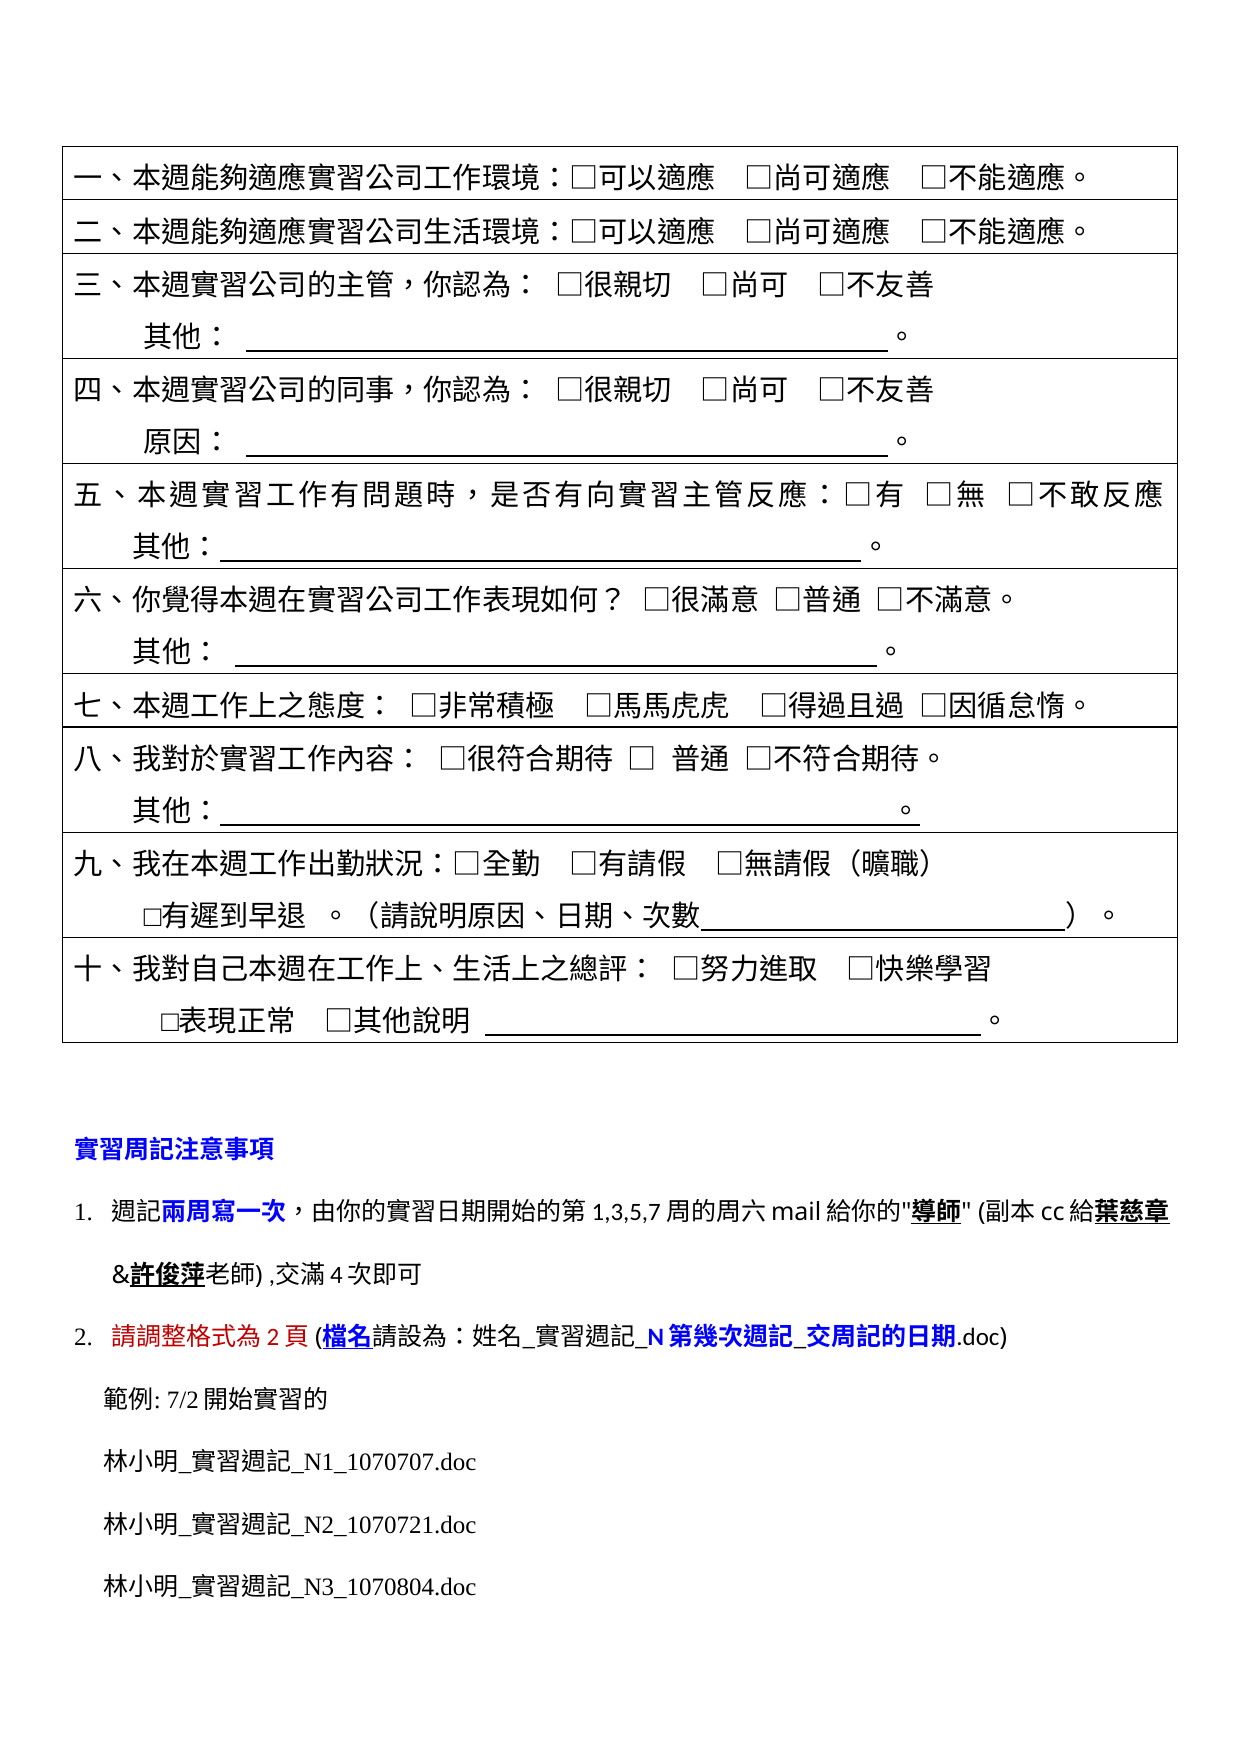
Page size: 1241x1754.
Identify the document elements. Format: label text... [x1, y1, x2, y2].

table_cell 十、我對自己本週在工作上、生活上之總評： □努力進取 □快樂學習 □表現正常 □其他說明 。 [63, 938, 1177, 1042]
table_cell 二、本週能夠適應實習公司生活環境：□可以適應 □尚可適應 □不能適應。 [63, 200, 1177, 252]
text 林小明_實習週記_N1_1070707.doc [103, 1418, 1181, 1481]
list 請調整格式為2頁 (檔名請設為：姓名_實習週記_N第幾次週記_交周記的日期.doc) [74, 1293, 1181, 1356]
table_cell 四、本週實習公司的同事，你認為： □很親切 □尚可 □不友善 原因： 。 [63, 359, 1177, 463]
table_cell 八、我對於實習工作內容： □很符合期待 □ 普通 □不符合期待。 其他： 。 [63, 728, 1177, 832]
text 實習周記注意事項 [74, 1106, 1181, 1168]
table_cell 九、我在本週工作出勤狀況：□全勤 □有請假 □無請假（曠職） □有遲到早退 。（請說明原因、日期、次數 ）。 [63, 833, 1177, 937]
table_header 一、本週能夠適應實習公司工作環境：□可以適應 □尚可適應 □不能適應。 [63, 147, 1177, 199]
text 範例: 7/2開始實習的 [103, 1356, 1181, 1418]
text 林小明_實習週記_N3_1070804.doc [103, 1543, 1181, 1606]
list 週記兩周寫一次，由你的實習日期開始的第1,3,5,7周的周六mail給你的"導師" (副本cc給葉慈章&許俊萍老師) ,交滿4次即可 [74, 1168, 1181, 1293]
table_cell 三、本週實習公司的主管，你認為： □很親切 □尚可 □不友善 其他： 。 [63, 254, 1177, 358]
table_cell 六、你覺得本週在實習公司工作表現如何？ □很滿意 □普通 □不滿意。 其他： 。 [63, 569, 1177, 673]
table_cell 五、本週實習工作有問題時，是否有向實習主管反應：□有 □無 □不敢反應 其他： 。 [63, 464, 1177, 568]
table_cell 七、本週工作上之態度： □非常積極 □馬馬虎虎 □得過且過 □因循怠惰。 [63, 674, 1177, 726]
text 林小明_實習週記_N2_1070721.doc [103, 1481, 1181, 1543]
